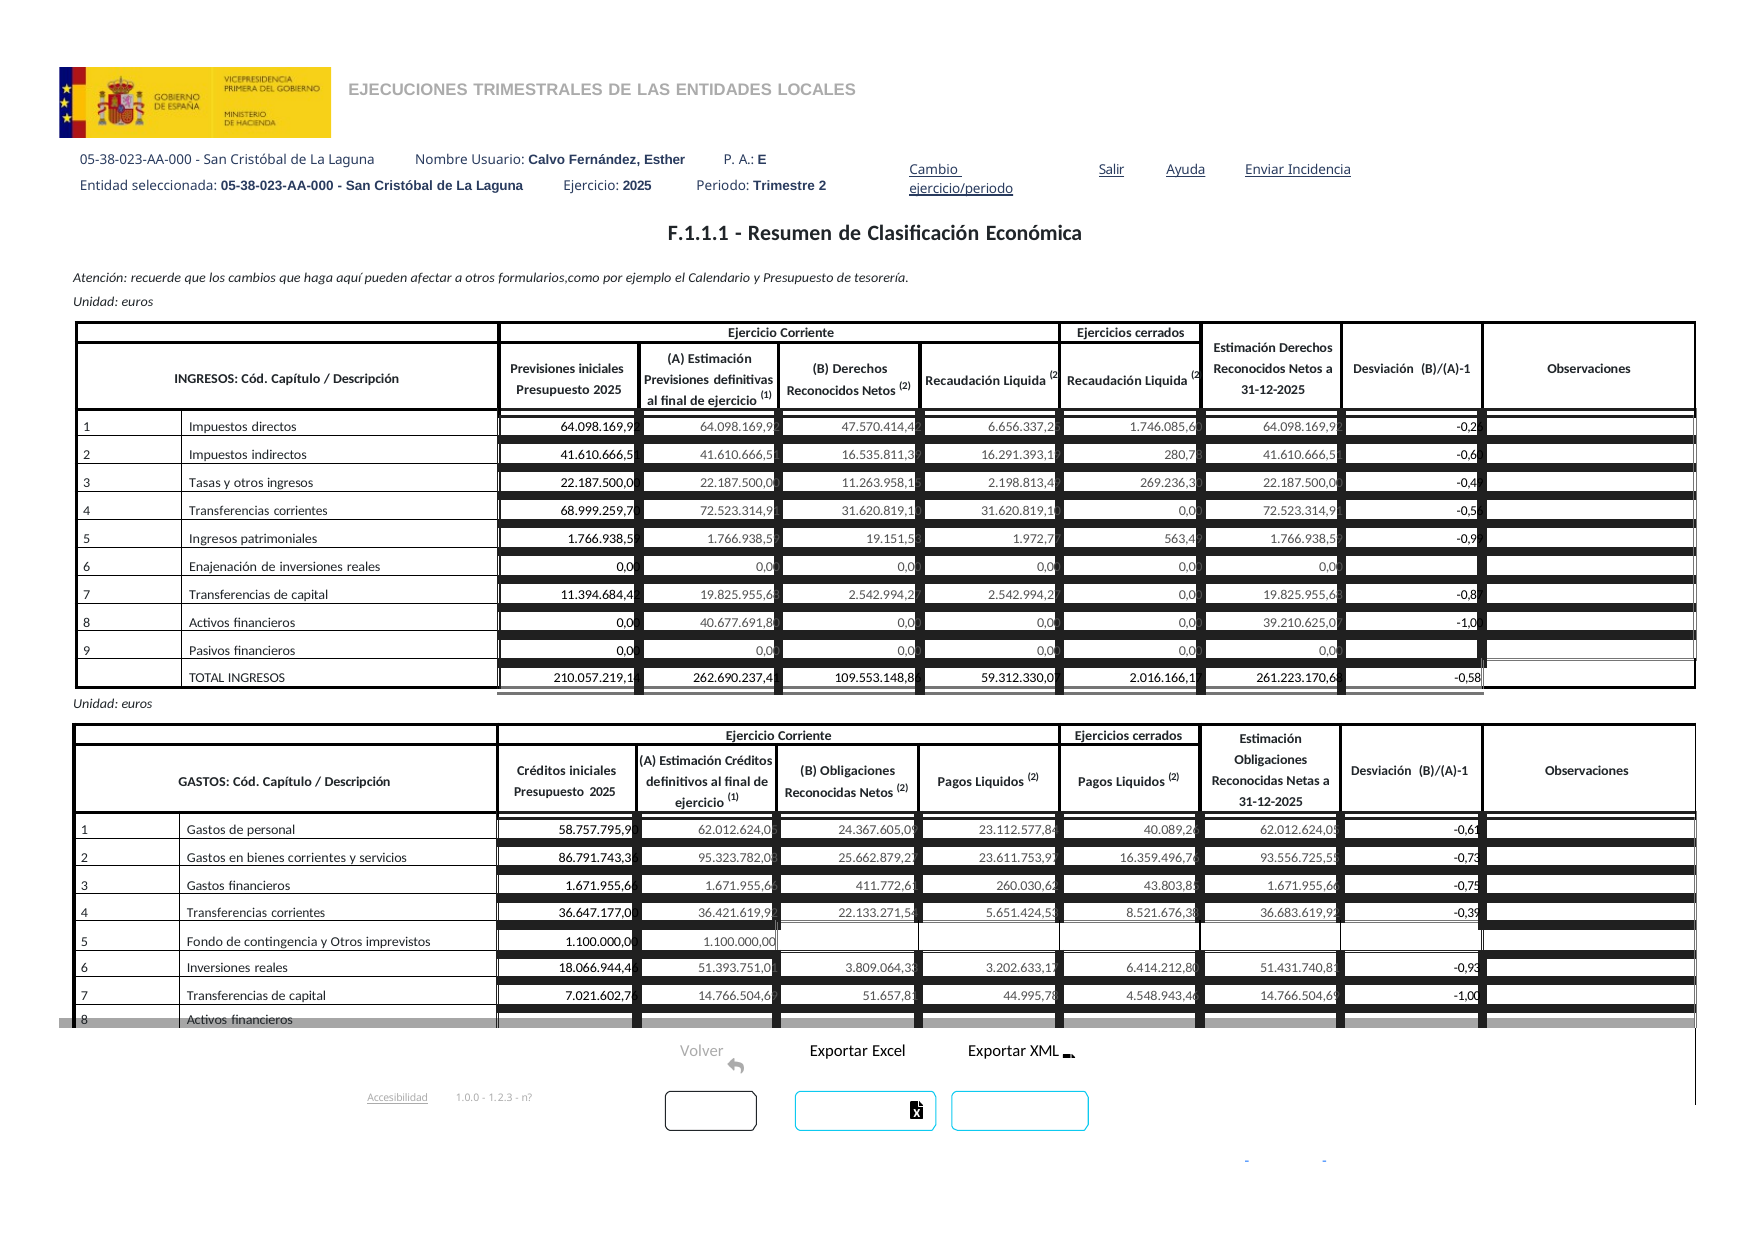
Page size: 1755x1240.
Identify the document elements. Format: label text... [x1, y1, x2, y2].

table_cell 64.098.169,92 [501, 411, 634, 415]
table_header Ejercicios cerrados [1061, 324, 1199, 341]
table_cell 7 [78, 576, 181, 602]
table_cell 64.098.169,92 [501, 418, 634, 435]
table_header Desviación (B)/(A)-1 [1343, 324, 1481, 408]
table_cell 16.359.496,76 [1064, 847, 1195, 865]
table_cell [74, 1073, 179, 1088]
table_header [59, 723, 72, 1018]
table_header Ejercicios cerrados [1061, 726, 1198, 743]
table_cell 260.030,62 [923, 875, 1055, 893]
table_cell 8 [78, 604, 181, 630]
table_cell [1200, 1073, 1341, 1088]
table_cell Fondo de contingencia y Otros imprevistos [180, 921, 496, 950]
table_cell -0,99 [1346, 528, 1477, 547]
table_cell 2.3 - n? [498, 1073, 637, 1088]
table_cell 14.766.504,69 [642, 985, 772, 1004]
table_cell 22.187.500,00 [644, 472, 774, 491]
table_cell 2 [78, 436, 181, 463]
table_cell [1345, 1013, 1478, 1018]
table_cell TOTAL INGRESOS [182, 659, 497, 686]
table_cell 3 [78, 464, 181, 491]
table_cell [1064, 1013, 1195, 1018]
table_cell 1.766.938,59 [644, 528, 774, 547]
table_cell 3.202.633,17 [923, 953, 1055, 976]
table_cell -1,00 [1345, 985, 1478, 1004]
table_cell [642, 1018, 772, 1028]
table_header Desviación (B)/(A)-1 [1342, 726, 1481, 811]
table_cell 16.291.393,19 [925, 444, 1055, 463]
table_cell 14.766.504,69 [1205, 985, 1336, 1004]
table_cell 0,00 [644, 640, 774, 658]
table_cell [1487, 1013, 1694, 1018]
table_cell [1482, 1028, 1695, 1073]
table_cell Recaudación Liquida (2) [922, 344, 1058, 408]
table_cell 5 [78, 520, 181, 547]
table_cell Transferencias de capital [180, 977, 496, 1004]
table_cell 36.683.619,92 [1205, 903, 1336, 920]
table_cell 109.553.148,86 [783, 668, 915, 686]
table_cell [1341, 1073, 1482, 1088]
table_cell [1487, 985, 1694, 1004]
table_cell [1345, 1018, 1478, 1028]
table_cell 41.610.666,51 [1206, 444, 1337, 463]
table_cell 18.066.944,46 [499, 959, 632, 976]
table_cell [499, 1018, 632, 1028]
table_cell 1.746.085,60 [1064, 411, 1196, 415]
table_cell -0,26 [1346, 418, 1477, 435]
table_cell [1064, 1018, 1195, 1028]
table_cell [499, 1013, 632, 1018]
table_cell Gastos financieros [180, 866, 496, 893]
table_cell 6 [76, 951, 179, 976]
table_cell 39.210.625,07 [1206, 612, 1337, 630]
table_cell 40.677.691,80 [644, 612, 774, 630]
table_cell [59, 1028, 74, 1073]
table_cell [59, 1018, 72, 1028]
table_cell 64.098.169,92 [1206, 411, 1337, 415]
table_cell [1205, 1018, 1336, 1028]
table_cell [923, 1018, 1055, 1028]
table_cell Ingresos patrimoniales [182, 520, 497, 547]
table_header Observaciones [1484, 726, 1695, 811]
table_cell Créditos iniciales Presupuesto 2025 [499, 746, 635, 811]
table_cell [1060, 923, 1199, 950]
table_cell Accesibilidad 1.0.0 - 1. [179, 1073, 498, 1088]
table_cell 210.057.219,14 [501, 668, 634, 686]
table_cell Exportar XML [919, 1028, 1059, 1073]
table_cell 6 [78, 548, 181, 574]
table_cell [74, 1028, 179, 1073]
table_cell 261.223.170,68 [1206, 668, 1337, 686]
table_cell 1.671.955,66 [1205, 875, 1336, 893]
table_cell 43.803,85 [1064, 875, 1195, 893]
text Atención: recuerde que los cambios que haga aquí pueden afectar a otros formularios,como por ejemplo el Calendario y Presupuesto de tesorería. Unidad: euros [73, 269, 940, 310]
table_cell [59, 1073, 74, 1088]
table_cell -0,75 [1345, 875, 1478, 893]
table_cell 3.809.064,33 [781, 953, 914, 976]
table_cell 47.570.414,42 [783, 418, 915, 435]
table_cell [1487, 847, 1694, 865]
table_cell INGRESOS: Cód. Capítulo / Descripción [78, 344, 497, 408]
table_cell [1487, 556, 1693, 574]
table_cell 2.542.994,27 [925, 584, 1055, 602]
table_cell 7.021.602,76 [499, 985, 632, 1004]
text Cambio ejercicio/periodo [909, 160, 1062, 197]
table_cell [781, 1018, 914, 1028]
table_cell 24.367.605,09 [781, 820, 914, 837]
table_cell Transferencias corrientes [182, 492, 497, 519]
table_cell 1.746.085,60 [1064, 418, 1196, 435]
table_cell Gastos en bienes corrientes y servicios [180, 839, 496, 865]
table_cell [1487, 875, 1694, 893]
table_cell [637, 1073, 776, 1088]
table_cell (B) Derechos Reconocidos Netos (2) [780, 344, 918, 408]
table_cell -0,87 [1346, 584, 1477, 602]
table_cell 58.757.795,90 [499, 820, 632, 837]
table_cell 1.972,77 [925, 528, 1055, 547]
table_cell 4.548.943,46 [1064, 985, 1195, 1004]
table_cell 36.421.619,92 [642, 903, 772, 920]
table_cell 0,00 [644, 556, 774, 574]
table_cell 0,00 [1064, 612, 1196, 630]
table_cell 51.657,81 [781, 985, 914, 1004]
table_cell Transferencias de capital [182, 576, 497, 602]
table_cell [1482, 1073, 1695, 1088]
table_cell 19.825.955,68 [644, 584, 774, 602]
table_cell [1201, 923, 1340, 950]
table_cell 64.098.169,92 [644, 411, 774, 415]
table_cell 0,00 [783, 612, 915, 630]
table_cell 2.016.166,17 [1064, 668, 1196, 686]
table_cell GASTOS: Cód. Capítulo / Descripción [76, 746, 496, 811]
table_cell 31.620.819,10 [783, 500, 915, 519]
table_cell -0,39 [1345, 903, 1478, 920]
table_cell 68.999.259,70 [501, 500, 634, 519]
table_cell 0,00 [501, 612, 634, 630]
table_cell 62.012.624,05 [1205, 820, 1336, 837]
table_cell 2.542.994,27 [783, 584, 915, 602]
table_cell 36.647.177,00 [499, 903, 632, 920]
table_cell [1346, 556, 1477, 574]
table_cell -1,00 [1346, 612, 1477, 630]
table_cell 23.611.753,97 [923, 847, 1055, 865]
table_cell -0,26 [1346, 411, 1477, 415]
table_header Observaciones [1484, 324, 1694, 408]
table_cell 7 [76, 977, 179, 1004]
table_cell -0,49 [1346, 472, 1477, 491]
text Entidad seleccionada: 05-38-023-AA-000 - San Cristóbal de La Laguna Ejercicio: 2025 Periodo: Trimestre 2 [79, 175, 827, 194]
table_cell [1487, 500, 1693, 519]
table_cell 9 [78, 631, 181, 658]
table_cell 0,00 [783, 640, 915, 658]
table_cell 5.651.424,53 [923, 903, 1055, 920]
table_cell -0,73 [1345, 847, 1478, 865]
table_cell Recaudación Liquida (2) [1061, 344, 1199, 408]
table_cell -0,60 [1346, 444, 1477, 463]
table_cell 23.112.577,84 [923, 820, 1055, 837]
table_cell 72.523.314,91 [1206, 500, 1337, 519]
table_cell [1487, 959, 1694, 976]
table_cell 95.323.782,08 [642, 847, 772, 865]
table_cell 6.414.212,80 [1064, 953, 1195, 976]
table_header [78, 324, 497, 341]
table_cell (A) Estimación Créditos definitivos al final de ejercicio (1) [638, 746, 775, 811]
table_cell 19.825.955,68 [1206, 584, 1337, 602]
text 05-38-023-AA-000 - San Cristóbal de La Laguna Nombre Usuario: Calvo Fernández, Esther P. A.: E [79, 150, 827, 169]
table_cell 41.610.666,51 [644, 444, 774, 463]
subtitle EJECUCIONES TRIMESTRALES DE LAS ENTIDADES LOCALES [348, 80, 1710, 99]
table_cell 0,00 [1206, 556, 1337, 574]
table_cell Exportar Excel [776, 1028, 919, 1073]
table_cell 62.012.624,05 [642, 820, 772, 837]
table_cell 59.312.330,07 [925, 668, 1055, 686]
table_cell Activos financieros [182, 604, 497, 630]
table_cell 2.198.813,49 [925, 472, 1055, 491]
table_cell [1487, 444, 1693, 463]
table_cell 262.690.237,41 [644, 668, 774, 686]
table_cell Previsiones iniciales Presupuesto 2025 [501, 344, 637, 408]
table_cell Activos financieros [180, 1018, 496, 1028]
table_cell 1.766.938,59 [1206, 528, 1337, 547]
table_cell 2 [76, 839, 179, 865]
table_cell [642, 1013, 772, 1018]
table_cell 72.523.314,91 [644, 500, 774, 519]
table_cell Pagos Liquidos (2) [920, 746, 1058, 811]
text Salir [1098, 160, 1130, 179]
table_cell 86.791.743,36 [499, 847, 632, 865]
table_cell 41.610.666,51 [501, 444, 634, 463]
table_header Ejercicio Corriente [499, 726, 1058, 743]
table_cell 8.521.676,38 [1064, 903, 1195, 920]
table_cell [1487, 820, 1694, 837]
table_cell -0,61 [1345, 820, 1478, 837]
table_cell 1.671.955,66 [499, 875, 632, 893]
table_cell 22.133.271,54 [781, 903, 914, 920]
table_cell Volver [637, 1028, 776, 1073]
table_cell 0,00 [925, 556, 1055, 574]
table_cell 0,00 [501, 640, 634, 658]
table_cell -0,56 [1346, 500, 1477, 519]
table_cell 11.394.684,42 [501, 584, 634, 602]
table_cell [179, 1028, 498, 1073]
table_cell Enajenación de inversiones reales [182, 548, 497, 574]
table_cell [1487, 640, 1693, 658]
table_cell 40.089,26 [1064, 820, 1195, 837]
table_cell [919, 923, 1059, 950]
table_cell [1487, 472, 1693, 491]
table_cell 31.620.819,10 [925, 500, 1055, 519]
table_cell 0,00 [925, 640, 1055, 658]
table_header Estimación Derechos Reconocidos Netos a 31-12-2025 [1203, 324, 1340, 408]
table_cell 64.098.169,92 [644, 418, 774, 435]
text Unidad: euros [73, 695, 1710, 712]
table_cell -0,58 [1346, 668, 1481, 686]
table_cell 64.098.169,92 [1206, 418, 1337, 435]
table_header [76, 726, 496, 743]
table_cell [1484, 930, 1694, 950]
table_cell [1487, 418, 1693, 435]
table_cell (B) Obligaciones Reconocidas Netos (2) [778, 746, 917, 811]
table_cell 4 [76, 894, 179, 920]
table_cell Inversiones reales [180, 951, 496, 976]
table_cell 5 [76, 921, 179, 950]
table_cell [776, 1073, 919, 1088]
table_cell [1484, 661, 1694, 686]
table_cell 51.393.751,01 [642, 959, 772, 976]
table_cell 0,00 [783, 556, 915, 574]
table_cell 22.187.500,00 [501, 472, 634, 491]
table_cell 47.570.414,42 [783, 411, 915, 415]
table_cell [1487, 411, 1694, 415]
table_cell [76, 1005, 179, 1018]
table_cell 22.187.500,00 [1206, 472, 1337, 491]
table_cell 0,00 [1064, 584, 1196, 602]
table_cell 1.100.000,00 [499, 930, 632, 950]
table_cell 19.151,53 [783, 528, 915, 547]
table_cell 1.766.938,59 [501, 528, 634, 547]
table_header Ejercicio Corriente [501, 324, 1058, 341]
table_cell Impuestos directos [182, 411, 497, 435]
table_cell Transferencias corrientes [180, 894, 496, 920]
table_cell 93.556.725,55 [1205, 847, 1336, 865]
table_cell [781, 1013, 914, 1018]
table_cell Pasivos financieros [182, 631, 497, 658]
table_cell 1.100.000,00 [642, 930, 775, 950]
table_cell 1 [76, 814, 179, 837]
table_cell 280,78 [1064, 444, 1196, 463]
table_cell [1346, 640, 1477, 658]
table_cell 0,00 [1064, 556, 1196, 574]
table_cell [923, 1013, 1055, 1018]
table_cell 44.995,78 [923, 985, 1055, 1004]
table_cell -0,93 [1345, 953, 1478, 976]
table_cell 6.656.337,25 [925, 418, 1055, 435]
table_cell 0,00 [1064, 640, 1196, 658]
table_cell 8 [76, 1018, 179, 1028]
table_cell Impuestos indirectos [182, 436, 497, 463]
table_cell 51.431.740,81 [1205, 953, 1336, 976]
table_cell 1.671.955,66 [642, 875, 772, 893]
table_cell 0,00 [925, 612, 1055, 630]
table_cell [1487, 612, 1693, 630]
table_cell 3 [76, 866, 179, 893]
table_cell 0,00 [1064, 500, 1196, 519]
table_cell [1487, 903, 1694, 920]
text Enviar Incidencia [1245, 160, 1710, 179]
table_cell Gastos de personal [180, 814, 496, 837]
table_cell 269.236,30 [1064, 472, 1196, 491]
table_cell [919, 1073, 1059, 1088]
table_cell [1341, 1028, 1482, 1073]
table_cell Tasas y otros ingresos [182, 464, 497, 491]
table_cell [1059, 1073, 1200, 1088]
table_cell [1205, 1013, 1336, 1018]
table_cell [78, 659, 181, 686]
table_cell 0,00 [501, 556, 634, 574]
table_cell 16.535.811,39 [783, 444, 915, 463]
table_cell 25.662.879,27 [781, 847, 914, 865]
table_cell 4 [78, 492, 181, 519]
table_cell [1487, 1018, 1694, 1028]
table_cell (A) Estimación Previsiones definitivas al final de ejercicio (1) [641, 344, 777, 408]
text Ayuda [1166, 160, 1208, 179]
table_cell 6.656.337,25 [925, 411, 1055, 415]
table_cell Pagos Liquidos (2) [1061, 746, 1198, 811]
table_cell [1487, 528, 1693, 547]
table_cell 563,49 [1064, 528, 1196, 547]
table_cell 411.772,61 [781, 875, 914, 893]
table_cell 0,00 [1206, 640, 1337, 658]
table_cell 1 [78, 411, 181, 435]
table_cell [1200, 1028, 1341, 1073]
table_cell [1487, 584, 1693, 602]
table_cell [778, 923, 918, 950]
table_cell [498, 1028, 637, 1073]
table_cell [1341, 923, 1481, 950]
table_cell [1059, 1028, 1200, 1073]
table_cell [180, 1005, 496, 1018]
table_cell 11.263.958,15 [783, 472, 915, 491]
subtitle F.1.1.1 - Resumen de Clasificación Económica [668, 219, 1710, 245]
table_header Estimación Obligaciones Reconocidas Netas a 31-12-2025 [1202, 726, 1339, 811]
